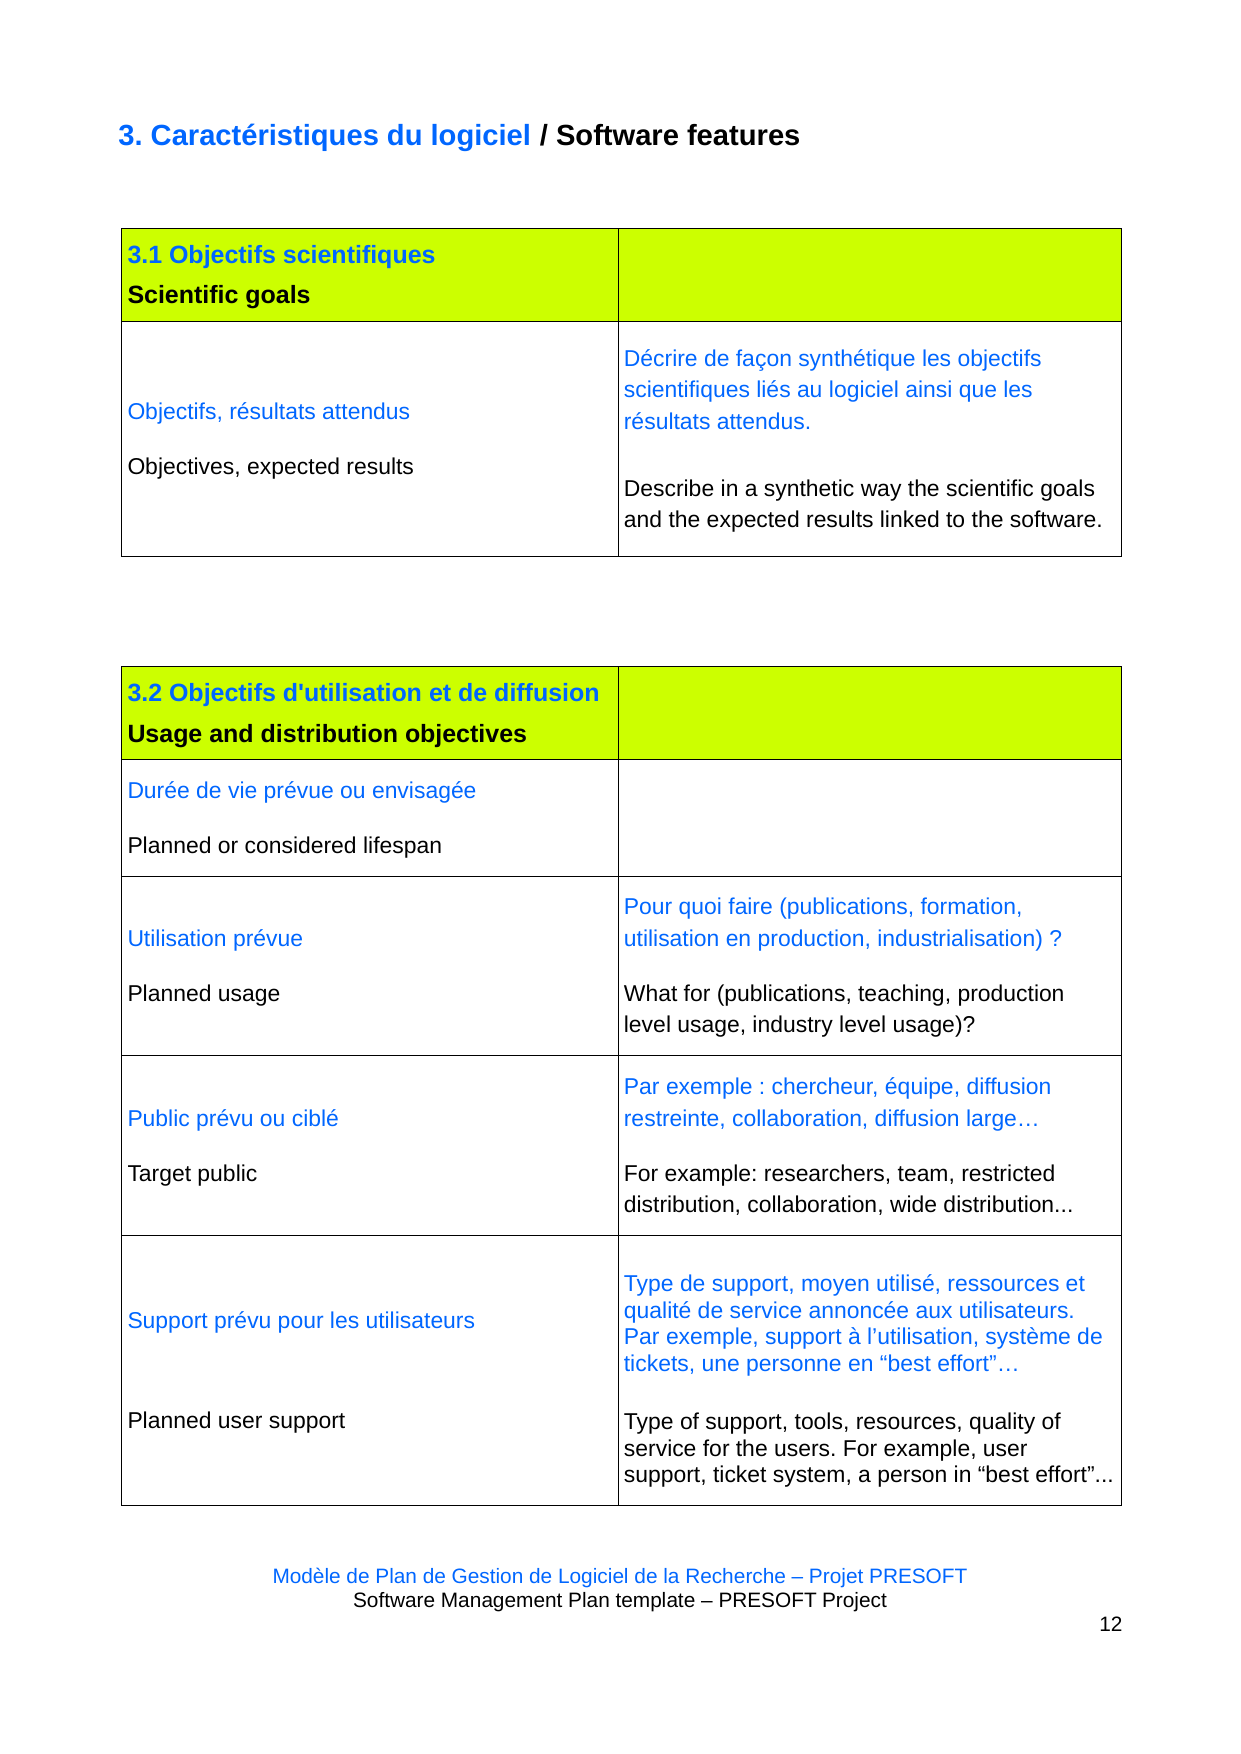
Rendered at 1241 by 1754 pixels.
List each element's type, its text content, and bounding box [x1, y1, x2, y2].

table_cell Objectifs, résultats attendus Objectives, expected results [122, 322, 618, 556]
table_cell Type de support, moyen utilisé, ressources et qualité de service annoncée aux utilisateurs. Par exemple, support à l’utilisation, système de tickets, une personne en “best effort”… Type of support, tools, resources, quality of service for the users. For example, user support, ticket system, a person in “best effort”... [619, 1236, 1121, 1505]
table_cell Décrire de façon synthétique les objectifs scientifiques liés au logiciel ainsi que les résultats attendus. Describe in a synthetic way the scientific goals and the expected results linked to the software. [619, 322, 1121, 556]
table_header [619, 229, 1121, 321]
table_cell Pour quoi faire (publications, formation, utilisation en production, industrialisation) ? What for (publications, teaching, production level usage, industry level usage)? [619, 877, 1121, 1055]
table_header 3.2 Objectifs d'utilisation et de diffusion Usage and distribution objectives [122, 667, 618, 759]
table_cell Durée de vie prévue ou envisagée Planned or considered lifespan [122, 760, 618, 876]
table_header [619, 667, 1121, 759]
table_cell Par exemple : chercheur, équipe, diffusion restreinte, collaboration, diffusion large… For example: researchers, team, restricted distribution, collaboration, wide distribution... [619, 1056, 1121, 1235]
table_header 3.1 Objectifs scientifiques Scientific goals [122, 229, 618, 321]
table_cell Utilisation prévue Planned usage [122, 877, 618, 1055]
text 3. Caractéristiques du logiciel / Software features [118, 118, 1122, 152]
table_cell [619, 760, 1121, 876]
table_cell Support prévu pour les utilisateurs Planned user support [122, 1236, 618, 1505]
table_cell Public prévu ou ciblé Target public [122, 1056, 618, 1235]
